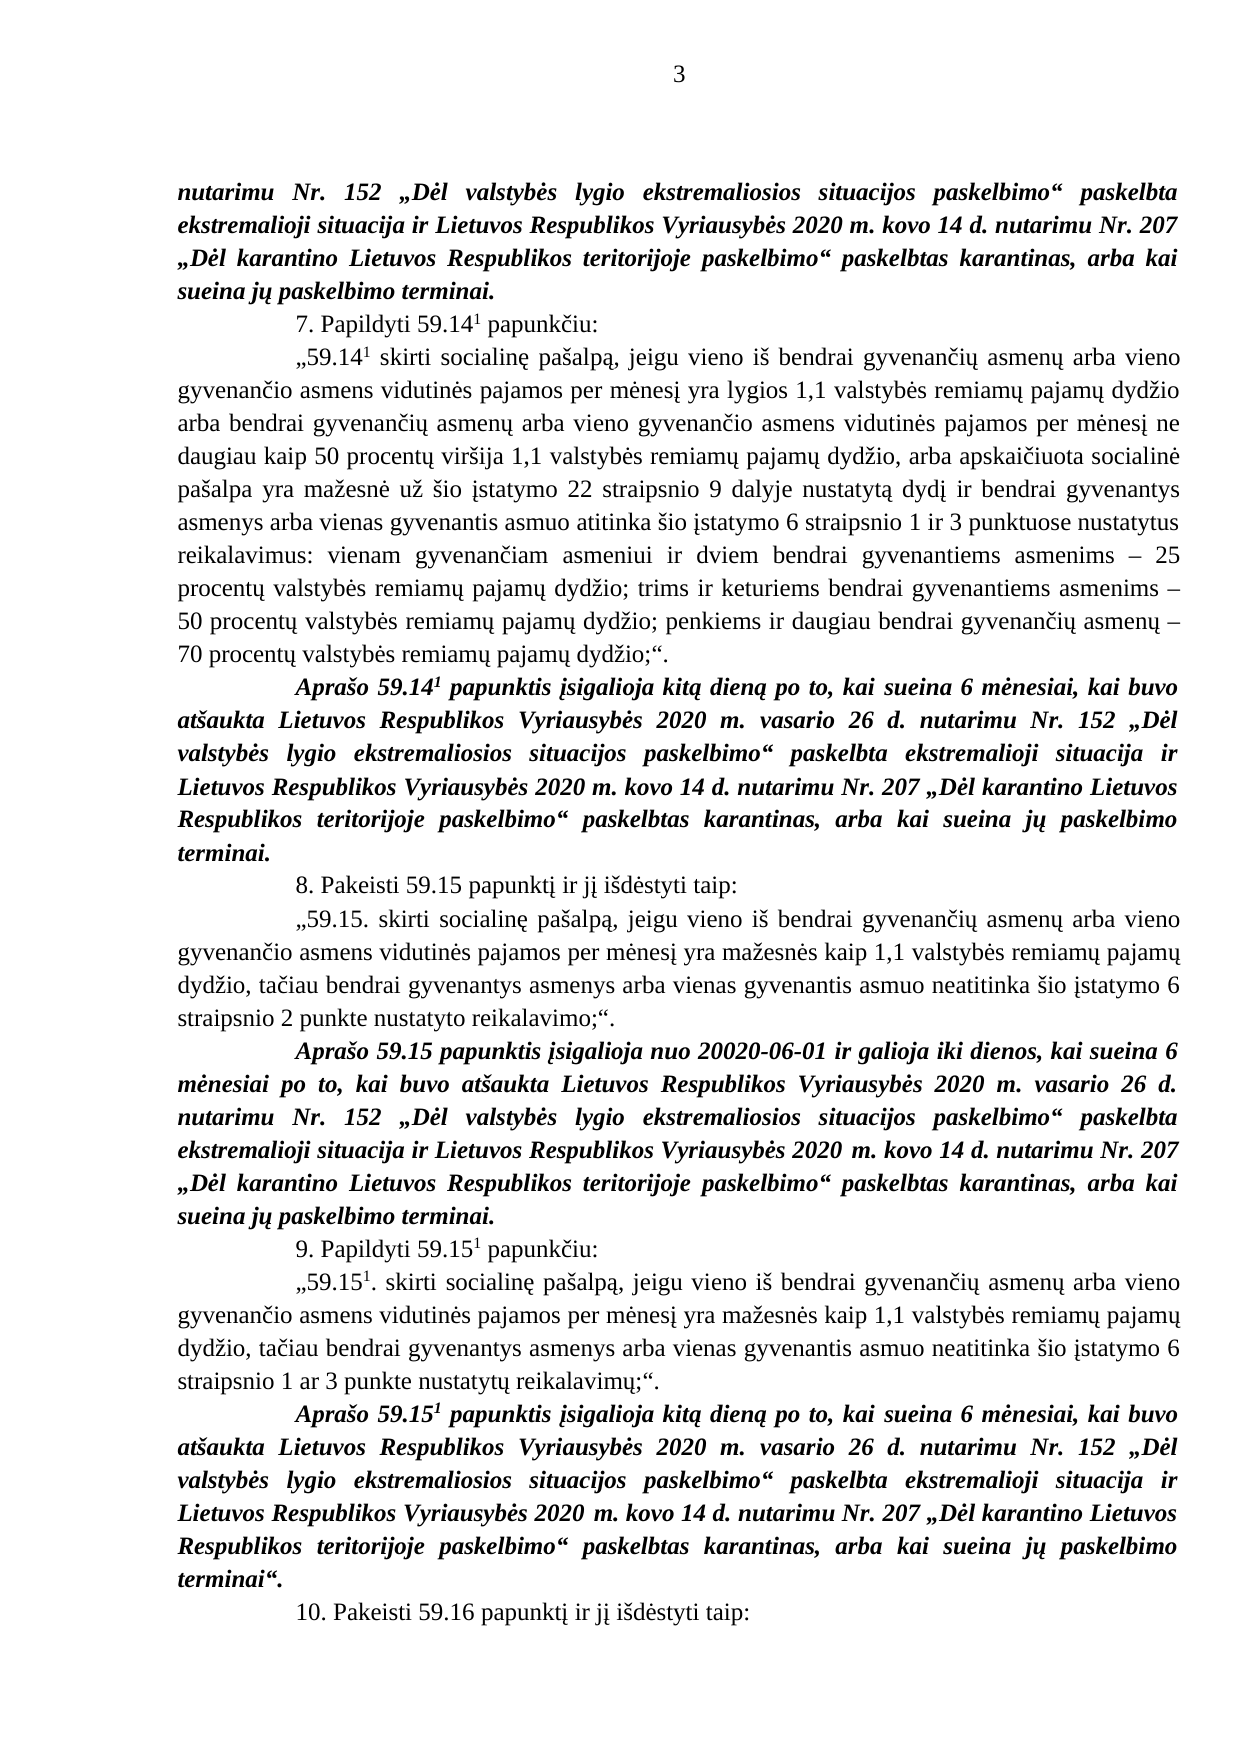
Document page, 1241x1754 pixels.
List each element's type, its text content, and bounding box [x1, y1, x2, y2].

text Aprašo 59.151 papunktis įsigalioja kitą dieną po to, kai sueina 6 mėnesiai, kai buvo atšaukta Lietuvos Respublikos Vyriausybės 2020 m. vasario 26 d. nutarimu Nr. 152 „Dėl valstybės lygio ekstremaliosios situacijos paskelbimo“ paskelbta ekstremalioji situacija ir Lietuvos Respublikos Vyriausybės 2020 m. kovo 14 d. nutarimu Nr. 207 „Dėl karantino Lietuvos Respublikos teritorijoje paskelbimo“ paskelbtas karantinas, arba kai sueina jų paskelbimo terminai“. [177, 1399, 1181, 1593]
text „59.141 skirti socialinę pašalpą, jeigu vieno iš bendrai gyvenančių asmenų arba vieno gyvenančio asmens vidutinės pajamos per mėnesį yra lygios 1,1 valstybės remiamų pajamų dydžio arba bendrai gyvenančių asmenų arba vieno gyvenančio asmens vidutinės pajamos per mėnesį ne daugiau kaip 50 procentų viršija 1,1 valstybės remiamų pajamų dydžio, arba apskaičiuota socialinė pašalpa yra mažesnė už šio įstatymo 22 straipsnio 9 dalyje nustatytą dydį ir bendrai gyvenantys asmenys arba vienas gyvenantis asmuo atitinka šio įstatymo 6 straipsnio 1 ir 3 punktuose nustatytus reikalavimus: vienam gyvenančiam asmeniui ir dviem bendrai gyvenantiems asmenims – 25 procentų valstybės remiamų pajamų dydžio; trims ir keturiems bendrai gyvenantiems asmenims – 50 procentų valstybės remiamų pajamų dydžio; penkiems ir daugiau bendrai gyvenančių asmenų – 70 procentų valstybės remiamų pajamų dydžio;“. [177, 342, 1181, 668]
text 9. Papildyti 59.151 papunkčiu: [177, 1234, 1181, 1263]
text Aprašo 59.141 papunktis įsigalioja kitą dieną po to, kai sueina 6 mėnesiai, kai buvo atšaukta Lietuvos Respublikos Vyriausybės 2020 m. vasario 26 d. nutarimu Nr. 152 „Dėl valstybės lygio ekstremaliosios situacijos paskelbimo“ paskelbta ekstremalioji situacija ir Lietuvos Respublikos Vyriausybės 2020 m. kovo 14 d. nutarimu Nr. 207 „Dėl karantino Lietuvos Respublikos teritorijoje paskelbimo“ paskelbtas karantinas, arba kai sueina jų paskelbimo terminai. [177, 672, 1181, 866]
text „59.151. skirti socialinę pašalpą, jeigu vieno iš bendrai gyvenančių asmenų arba vieno gyvenančio asmens vidutinės pajamos per mėnesį yra mažesnės kaip 1,1 valstybės remiamų pajamų dydžio, tačiau bendrai gyvenantys asmenys arba vienas gyvenantis asmuo neatitinka šio įstatymo 6 straipsnio 1 ar 3 punkte nustatytų reikalavimų;“. [177, 1267, 1181, 1395]
text 10. Pakeisti 59.16 papunktį ir jį išdėstyti taip: [177, 1597, 1181, 1626]
text 7. Papildyti 59.141 papunkčiu: [177, 309, 1181, 338]
text „59.15. skirti socialinę pašalpą, jeigu vieno iš bendrai gyvenančių asmenų arba vieno gyvenančio asmens vidutinės pajamos per mėnesį yra mažesnės kaip 1,1 valstybės remiamų pajamų dydžio, tačiau bendrai gyvenantys asmenys arba vienas gyvenantis asmuo neatitinka šio įstatymo 6 straipsnio 2 punkte nustatyto reikalavimo;“. [177, 904, 1181, 1031]
text Aprašo 59.15 papunktis įsigalioja nuo 20020-06-01 ir galioja iki dienos, kai sueina 6 mėnesiai po to, kai buvo atšaukta Lietuvos Respublikos Vyriausybės 2020 m. vasario 26 d. nutarimu Nr. 152 „Dėl valstybės lygio ekstremaliosios situacijos paskelbimo“ paskelbta ekstremalioji situacija ir Lietuvos Respublikos Vyriausybės 2020 m. kovo 14 d. nutarimu Nr. 207 „Dėl karantino Lietuvos Respublikos teritorijoje paskelbimo“ paskelbtas karantinas, arba kai sueina jų paskelbimo terminai. [177, 1036, 1181, 1229]
text 8. Pakeisti 59.15 papunktį ir jį išdėstyti taip: [177, 871, 1181, 899]
text nutarimu Nr. 152 „Dėl valstybės lygio ekstremaliosios situacijos paskelbimo“ paskelbta ekstremalioji situacija ir Lietuvos Respublikos Vyriausybės 2020 m. kovo 14 d. nutarimu Nr. 207 „Dėl karantino Lietuvos Respublikos teritorijoje paskelbimo“ paskelbtas karantinas, arba kai sueina jų paskelbimo terminai. [177, 177, 1181, 305]
